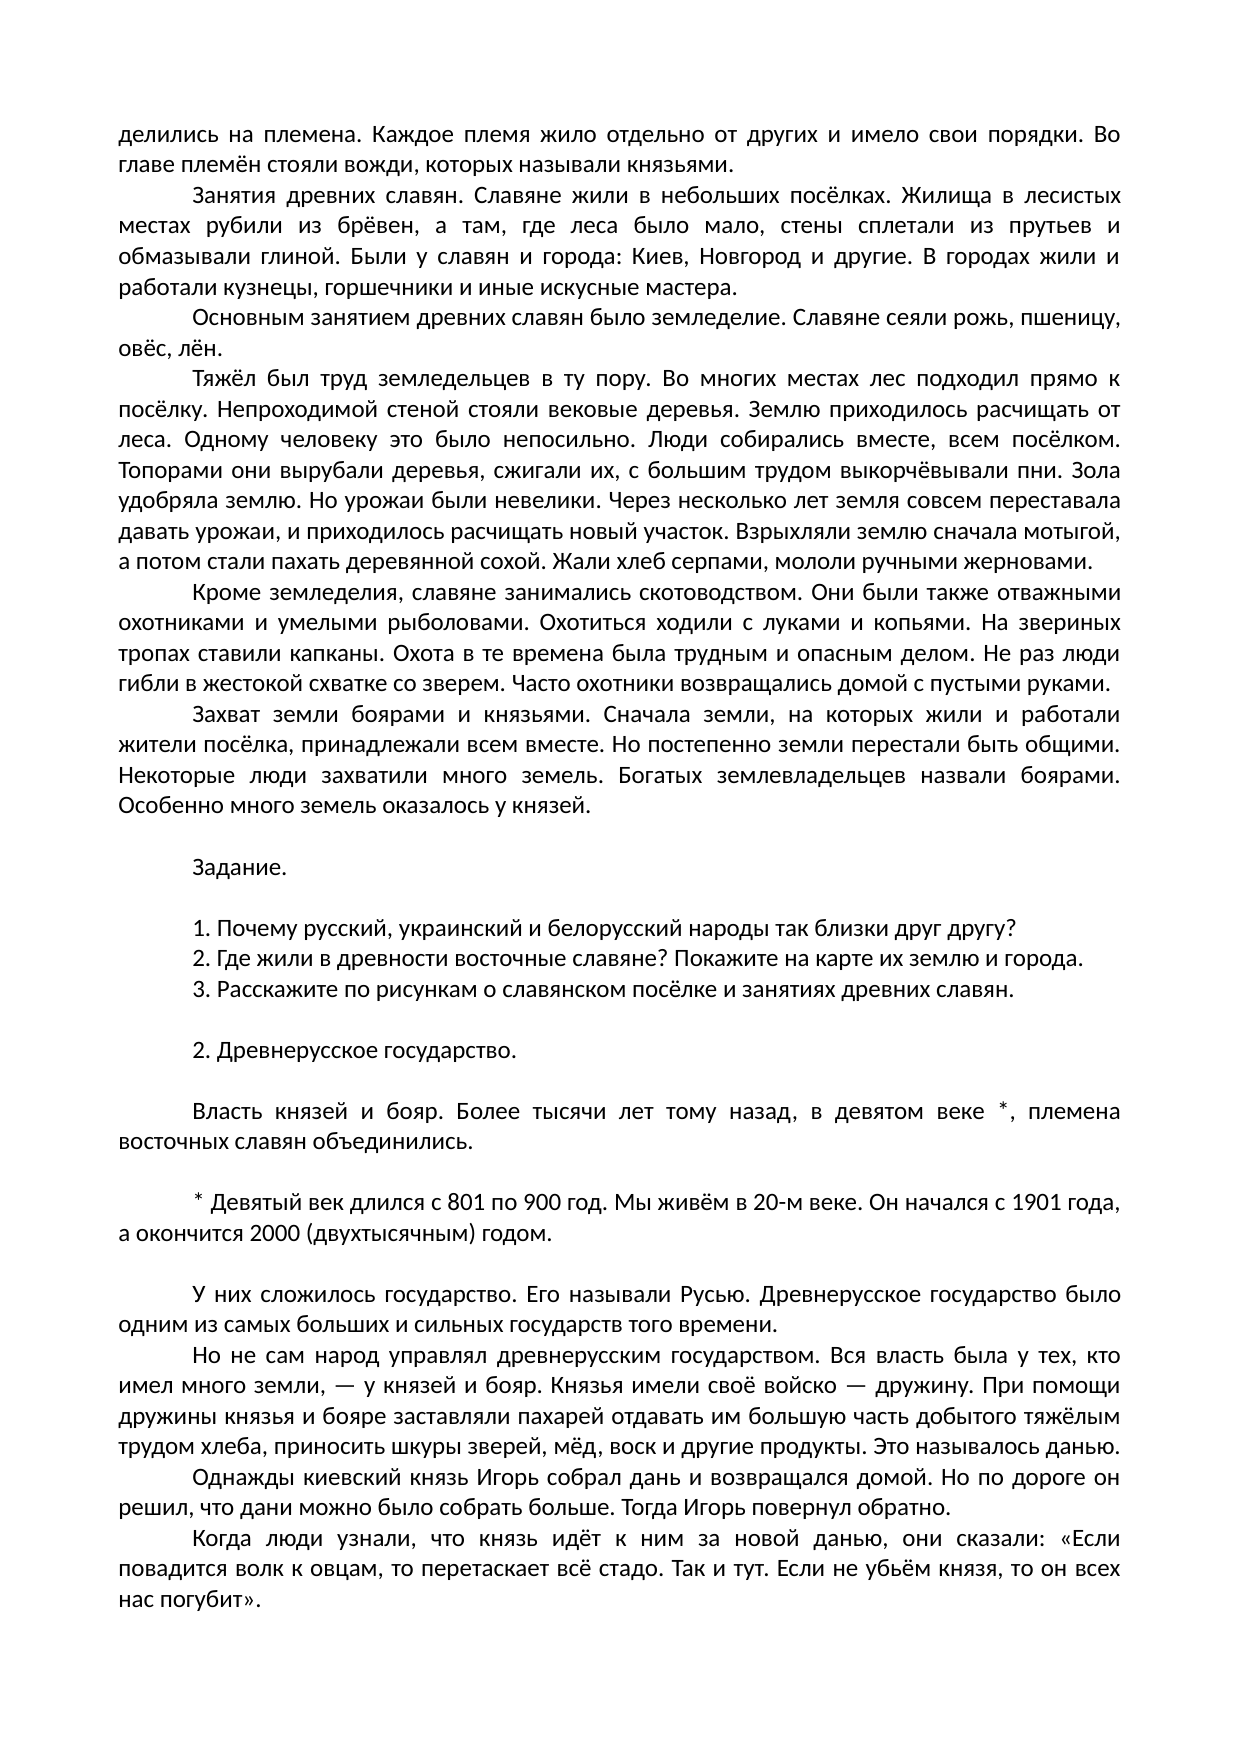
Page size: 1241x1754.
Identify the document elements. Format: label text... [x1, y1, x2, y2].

text Основным занятием древних славян было земледелие. Славяне сеяли рожь, пшеницу, овёс, лён. [118, 301, 1122, 362]
text Власть князей и бояр. Более тысячи лет тому назад, в девятом веке *, племена восточных славян объединились. [118, 1095, 1122, 1156]
text 3. Расскажите по рисункам о славянском посёлке и занятиях древних славян. [118, 973, 1122, 1003]
text 1. Почему русский, украинский и белорусский народы так близки друг другу? [118, 912, 1122, 942]
text делились на племена. Каждое племя жило отдельно от других и имело свои порядки. Во главе племён стояли вожди, которых называли князьями. [118, 118, 1122, 179]
text * Девятый век длился с 801 по 900 год. Мы живём в 20-м веке. Он начался с 1901 года, а окончится 2000 (двухтысячным) годом. [118, 1186, 1122, 1247]
text У них сложилось государство. Его называли Русью. Древнерусское государство было одним из самых больших и сильных государств того времени. [118, 1278, 1122, 1339]
text Кроме земледелия, славяне занимались скотоводством. Они были также отважными охотниками и умелыми рыболовами. Охотиться ходили с луками и копьями. На звериных тропах ставили капканы. Охота в те времена была трудным и опасным делом. Не раз люди гибли в жестокой схватке со зверем. Часто охотники возвращались домой с пустыми руками. [118, 576, 1122, 698]
text Занятия древних славян. Славяне жили в небольших посёлках. Жилища в лесистых местах рубили из брёвен, а там, где леса было мало, стены сплетали из прутьев и обмазывали глиной. Были у славян и города: Киев, Новгород и другие. В городах жили и работали кузнецы, горшечники и иные искусные мастера. [118, 179, 1122, 301]
text Но не сам народ управлял древнерусским государством. Вся власть была у тех, кто имел много земли, — у князей и бояр. Князья имели своё войско — дружину. При помощи дружины князья и бояре заставляли пахарей отдавать им большую часть добытого тяжёлым трудом хлеба, приносить шкуры зверей, мёд, воск и другие продукты. Это называлось данью. [118, 1339, 1122, 1461]
text Захват земли боярами и князьями. Сначала земли, на которых жили и работали жители посёлка, принадлежали всем вместе. Но постепенно земли перестали быть общими. Некоторые люди захватили много земель. Богатых землевладельцев назвали боярами. Особенно много земель оказалось у князей. [118, 698, 1122, 820]
text Задание. [118, 851, 1122, 881]
text Тяжёл был труд земледельцев в ту пору. Во многих местах лес подходил прямо к посёлку. Непроходимой стеной стояли вековые деревья. Землю приходилось расчищать от леса. Одному человеку это было непосильно. Люди собирались вместе, всем посёлком. Топорами они вырубали деревья, сжигали их, с большим трудом выкорчёвывали пни. Зола удобряла землю. Но урожаи были невелики. Через несколько лет земля совсем переставала давать урожаи, и приходилось расчищать новый участок. Взрыхляли землю сначала мотыгой, а потом стали пахать деревянной сохой. Жали хлеб серпами, мололи ручными жерновами. [118, 362, 1122, 576]
text 2. Древнерусское государство. [118, 1034, 1122, 1064]
text 2. Где жили в древности восточные славяне? Покажите на карте их землю и города. [118, 942, 1122, 973]
text Когда люди узнали, что князь идёт к ним за новой данью, они сказали: «Если повадится волк к овцам, то перетаскает всё стадо. Так и тут. Если не убьём князя, то он всех нас погубит». [118, 1522, 1122, 1614]
text Однажды киевский князь Игорь собрал дань и возвращался домой. Но по дороге он решил, что дани можно было собрать больше. Тогда Игорь повернул обратно. [118, 1461, 1122, 1522]
